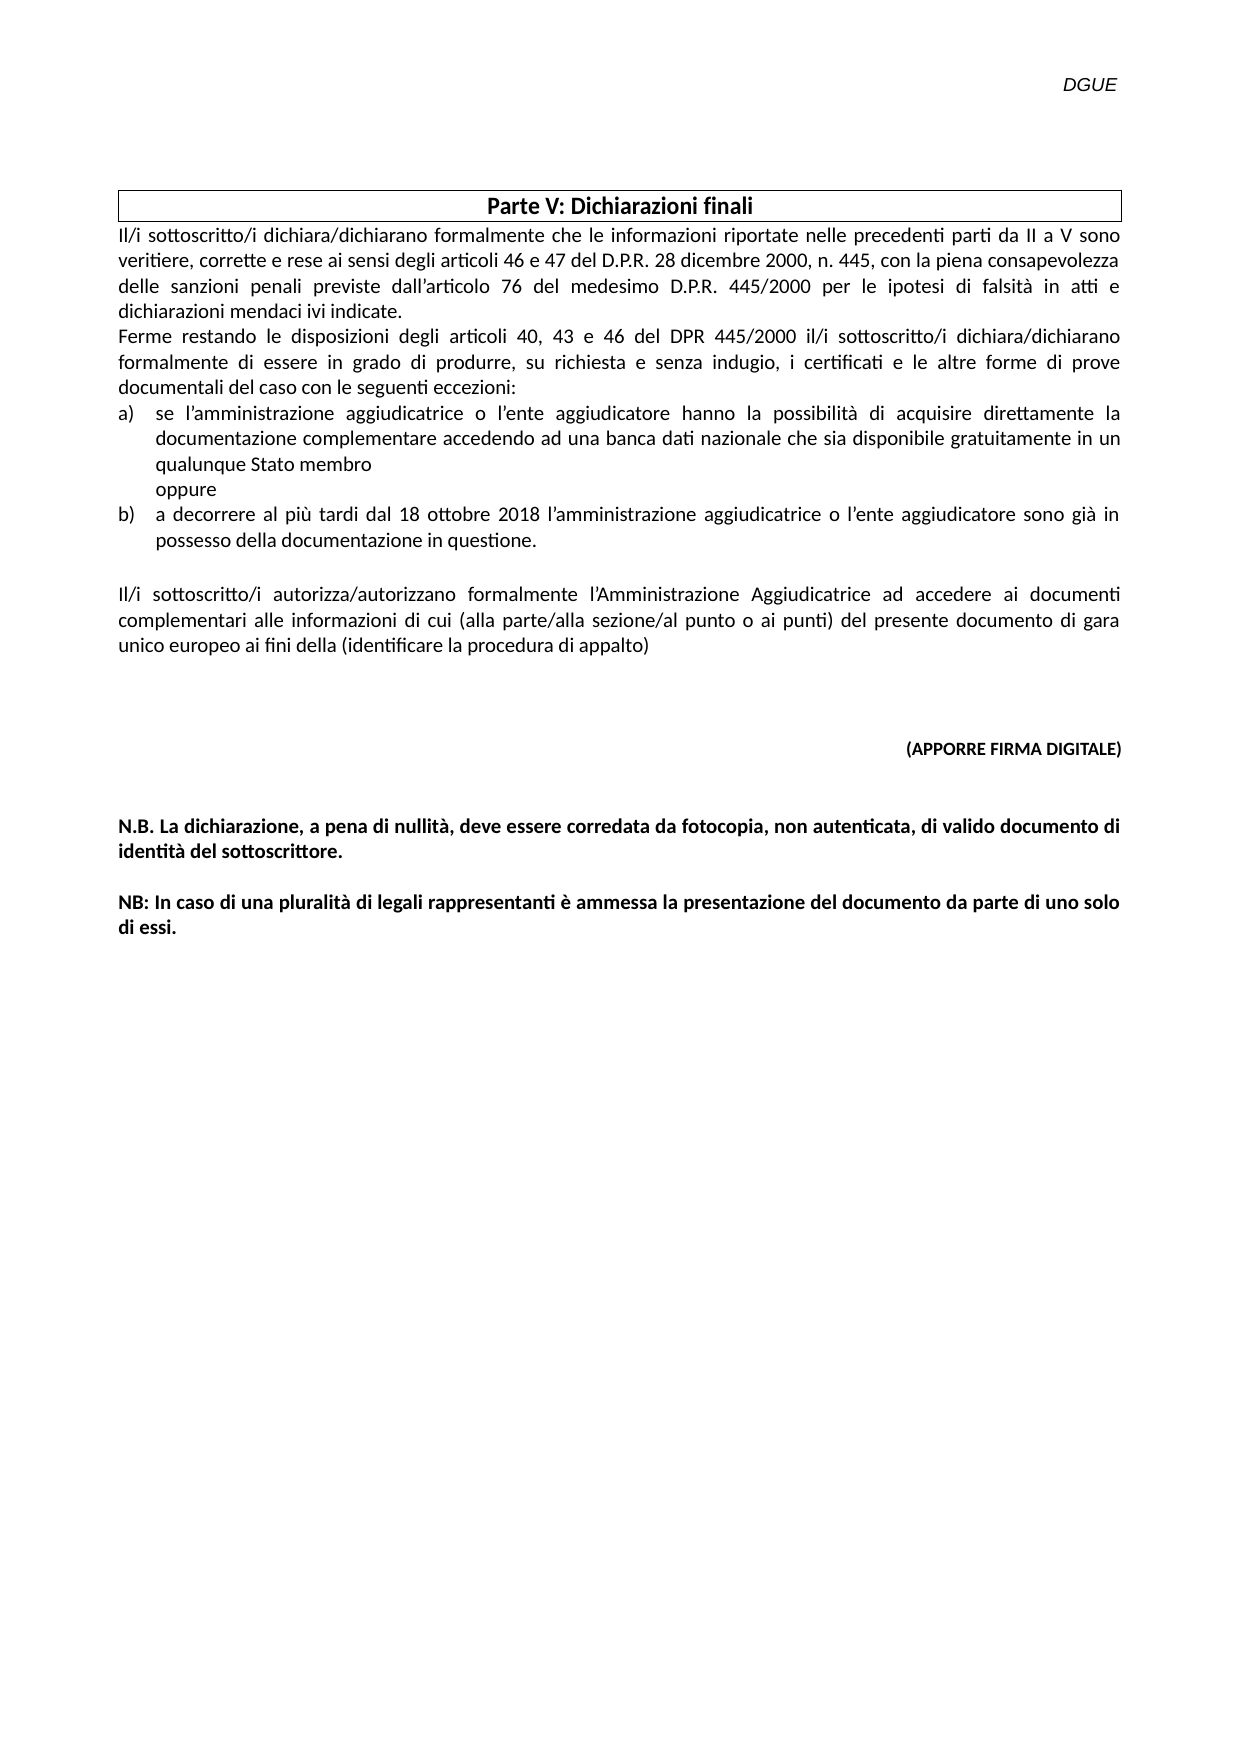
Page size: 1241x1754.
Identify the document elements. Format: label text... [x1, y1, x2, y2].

list se l’amministrazione aggiudicatrice o l’ente aggiudicatore hanno la possibilità di acquisire direttamente la documentazione complementare accedendo ad una banca dati nazionale che sia disponibile gratuitamente in un qualunque Stato membro [118, 400, 1122, 476]
text N.B. La dichiarazione, a pena di nullità, deve essere corredata da fotocopia, non autenticata, di valido documento di identità del sottoscrittore. [118, 813, 1122, 864]
text (apporre firma digitale) [118, 731, 1122, 762]
text Il/i sottoscritto/i autorizza/autorizzano formalmente l’Amministrazione Aggiudicatrice ad accedere ai documenti complementari alle informazioni di cui (alla parte/alla sezione/al punto o ai punti) del presente documento di gara unico europeo ai fini della (identificare la procedura di appalto) [118, 582, 1122, 658]
text NB: In caso di una pluralità di legali rappresentanti è ammessa la presentazione del documento da parte di uno solo di essi. [118, 889, 1122, 940]
list a decorrere al più tardi dal 18 ottobre 2018 l’amministrazione aggiudicatrice o l’ente aggiudicatore sono già in possesso della documentazione in questione. [118, 502, 1122, 552]
text oppure [155, 476, 1122, 502]
text Parte V: Dichiarazioni finali [119, 191, 1121, 221]
text Ferme restando le disposizioni degli articoli 40, 43 e 46 del DPR 445/2000 il/i sottoscritto/i dichiara/dichiarano formalmente di essere in grado di produrre, su richiesta e senza indugio, i certificati e le altre forme di prove documentali del caso con le seguenti eccezioni: [118, 324, 1122, 400]
text Il/i sottoscritto/i dichiara/dichiarano formalmente che le informazioni riportate nelle precedenti parti da II a V sono veritiere, corrette e rese ai sensi degli articoli 46 e 47 del D.P.R. 28 dicembre 2000, n. 445, con la piena consapevolezza delle sanzioni penali previste dall’articolo 76 del medesimo D.P.R. 445/2000 per le ipotesi di falsità in atti e dichiarazioni mendaci ivi indicate. [118, 222, 1122, 324]
